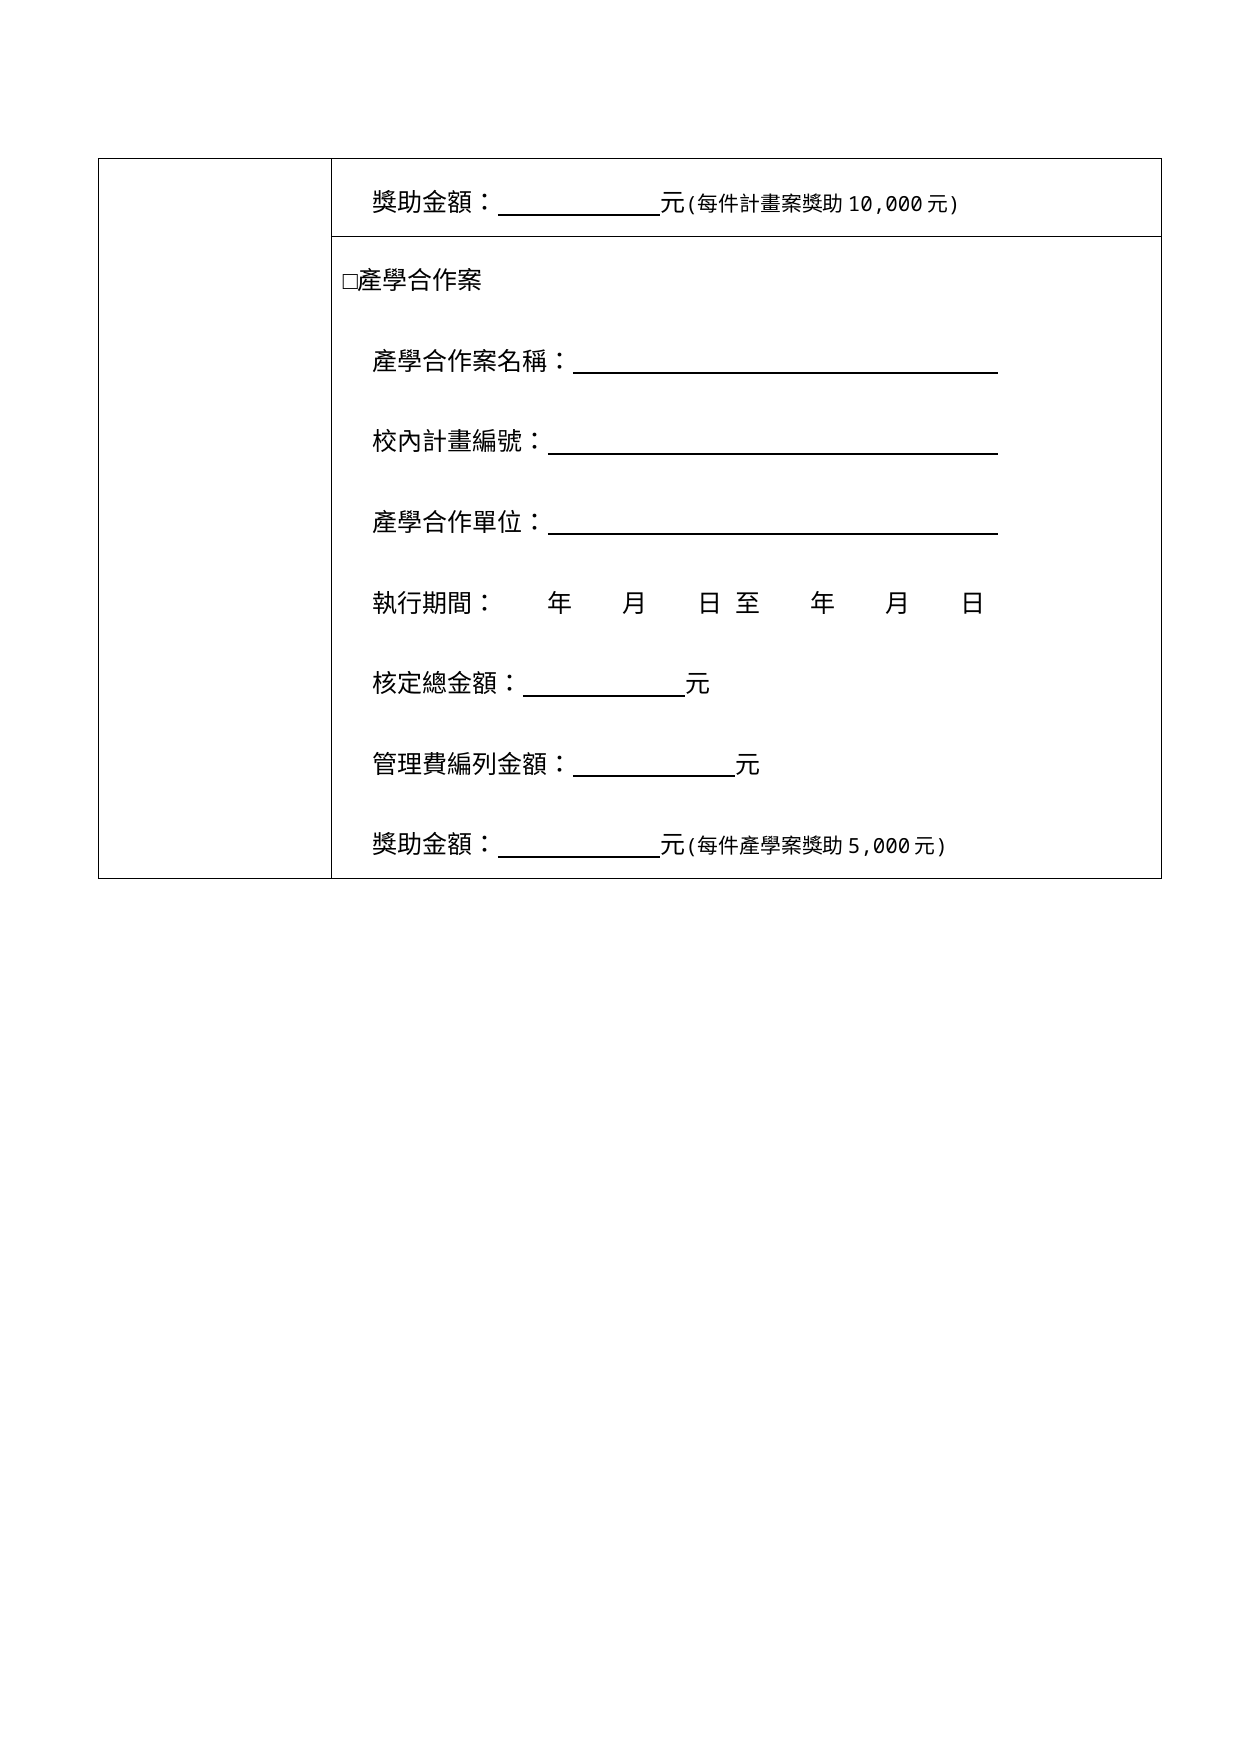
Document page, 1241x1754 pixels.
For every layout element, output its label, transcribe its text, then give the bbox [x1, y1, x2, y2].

table_cell □產學合作案 產學合作案名稱： 校內計畫編號： 產學合作單位： 執行期間： 年 月 日 至 年 月 日 核定總金額： 元 管理費編列金額： 元 獎助金額： 元(每件產學案獎助5,000元) [332, 237, 1161, 878]
table_cell [99, 159, 331, 878]
table_cell 獎助金額： 元(每件計畫案獎助10,000元) [332, 159, 1161, 236]
